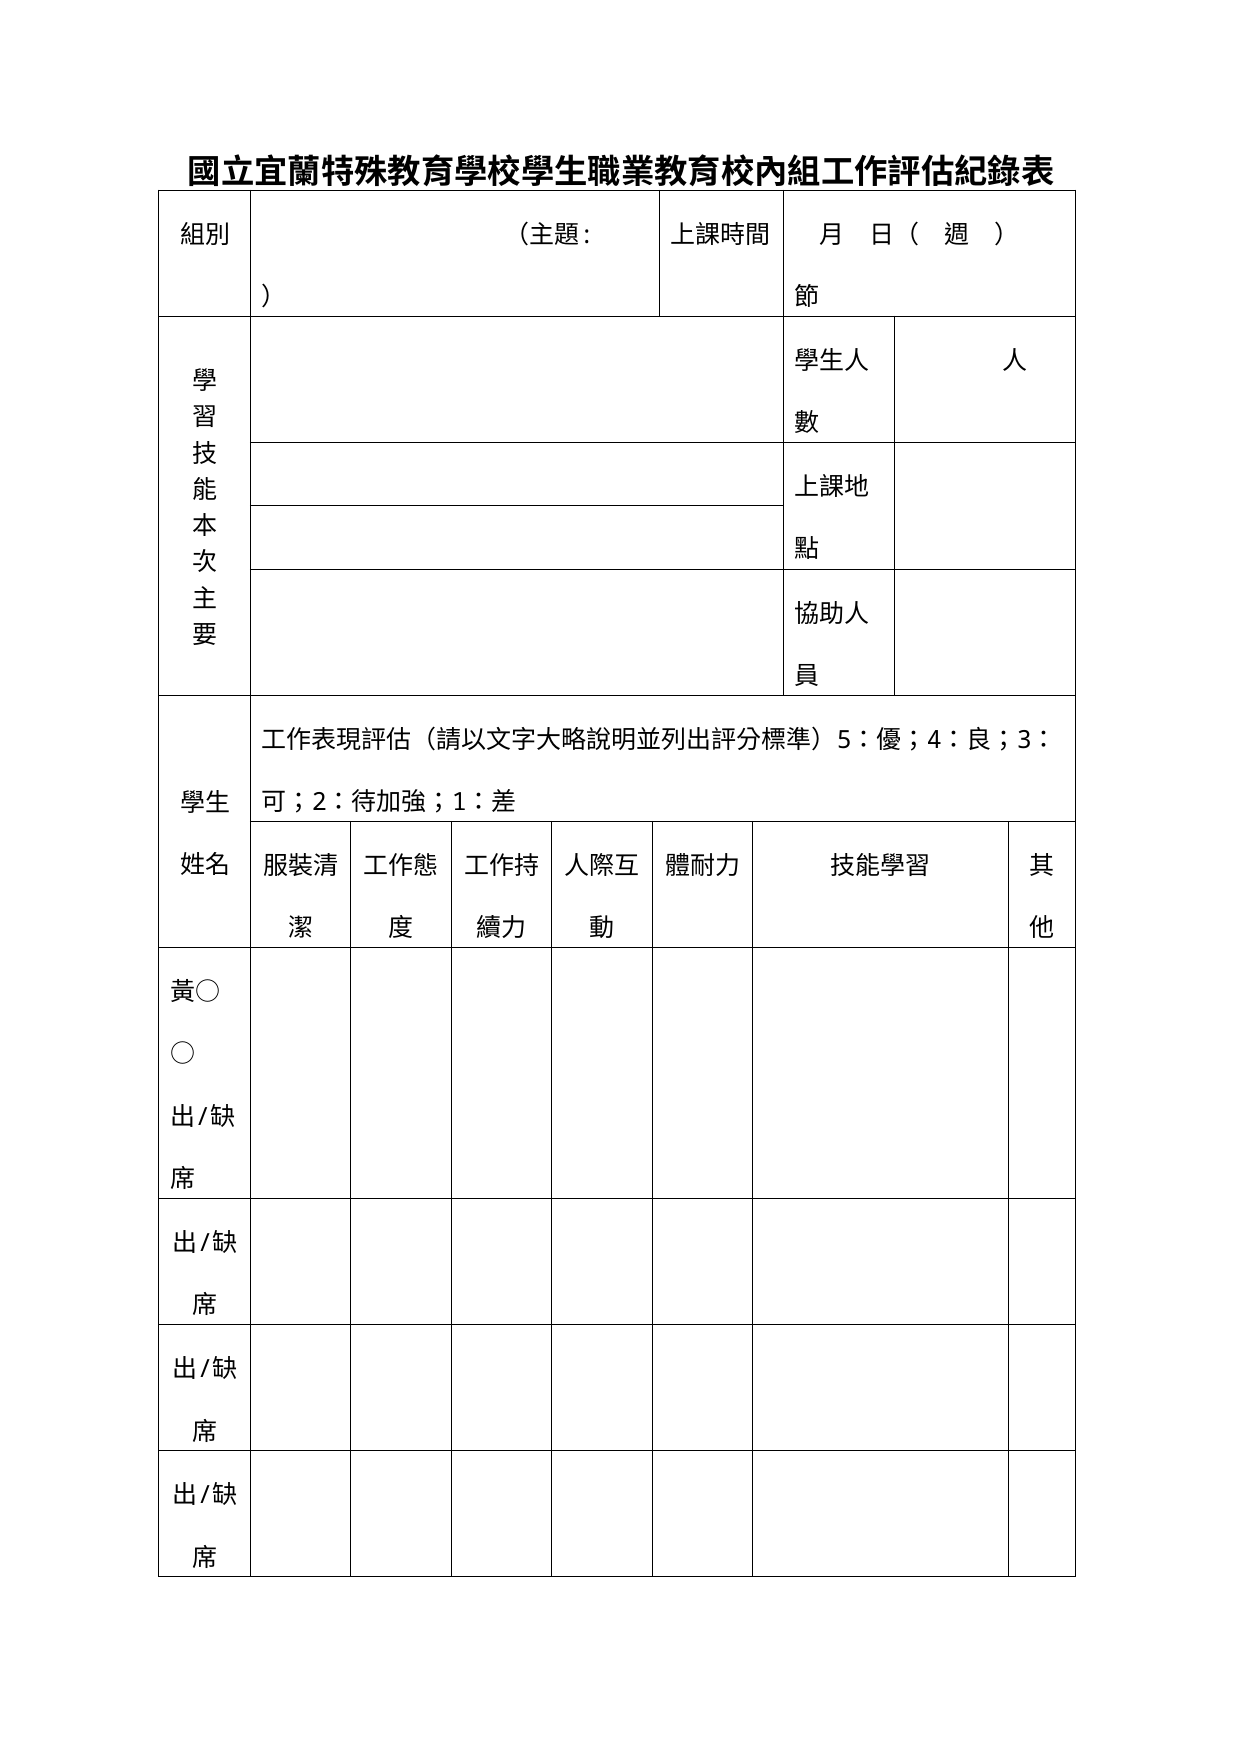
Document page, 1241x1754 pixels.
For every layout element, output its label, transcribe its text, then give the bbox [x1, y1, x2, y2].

table_cell 上課地點 [784, 443, 894, 569]
table_cell [351, 1199, 451, 1324]
table_cell [251, 317, 783, 442]
table_header （主題: ） [251, 191, 659, 316]
table_cell [895, 443, 1075, 569]
table_cell [1009, 1199, 1075, 1324]
table_cell [552, 1325, 652, 1450]
table_cell [753, 1451, 1008, 1576]
table_cell 人 [895, 317, 1075, 442]
table_cell [251, 570, 783, 695]
table_cell [552, 1451, 652, 1576]
table_cell [452, 1451, 551, 1576]
table_cell 服裝清潔 [251, 822, 350, 947]
table_cell 工作表現評估（請以文字大略說明並列出評分標準）5：優；4：良；3：可；2：待加強；1：差 [251, 696, 1075, 821]
table_cell [351, 1325, 451, 1450]
table_cell [1009, 948, 1075, 1198]
table_cell [251, 1451, 350, 1576]
table_cell 人際互動 [552, 822, 652, 947]
table_cell [653, 1199, 752, 1324]
table_cell 其他 [1009, 822, 1075, 947]
table_cell [653, 1325, 752, 1450]
table_cell [452, 1199, 551, 1324]
table_cell [1009, 1325, 1075, 1450]
table_cell [653, 948, 752, 1198]
table_cell [895, 570, 1075, 695]
table_cell 體耐力 [653, 822, 752, 947]
table_cell 出/缺席 [159, 1451, 250, 1576]
table_cell [351, 1451, 451, 1576]
table_cell [251, 1199, 350, 1324]
table_cell [552, 948, 652, 1198]
table_cell 工作態度 [351, 822, 451, 947]
table_cell 工作持續力 [452, 822, 551, 947]
table_cell [251, 1325, 350, 1450]
table_cell [653, 1451, 752, 1576]
table_cell [351, 948, 451, 1198]
table_cell 出/缺席 [159, 1199, 250, 1324]
table_cell [552, 1199, 652, 1324]
table_cell 學生人數 [784, 317, 894, 442]
table_cell [251, 443, 783, 505]
table_cell 黃○○ 出/缺席 [159, 948, 250, 1198]
table_cell [1009, 1451, 1075, 1576]
table_cell [251, 948, 350, 1198]
table_header 組別 [159, 191, 250, 316]
text 國立宜蘭特殊教育學校學生職業教育校內組工作評估紀錄表 [148, 127, 1092, 189]
table_cell [452, 948, 551, 1198]
table_cell [753, 1199, 1008, 1324]
table_cell 學生 姓名 [159, 696, 250, 947]
table_header 月 日（ 週 ） 節 [784, 191, 1075, 316]
table_cell [753, 948, 1008, 1198]
table_cell 學習技能 本次主要 [159, 317, 250, 695]
table_cell 技能學習 [753, 822, 1008, 947]
table_cell [452, 1325, 551, 1450]
table_cell [251, 506, 783, 569]
table_header 上課時間 [660, 191, 783, 316]
table_cell 出/缺席 [159, 1325, 250, 1450]
table_cell 協助人員 [784, 570, 894, 695]
table_cell [753, 1325, 1008, 1450]
